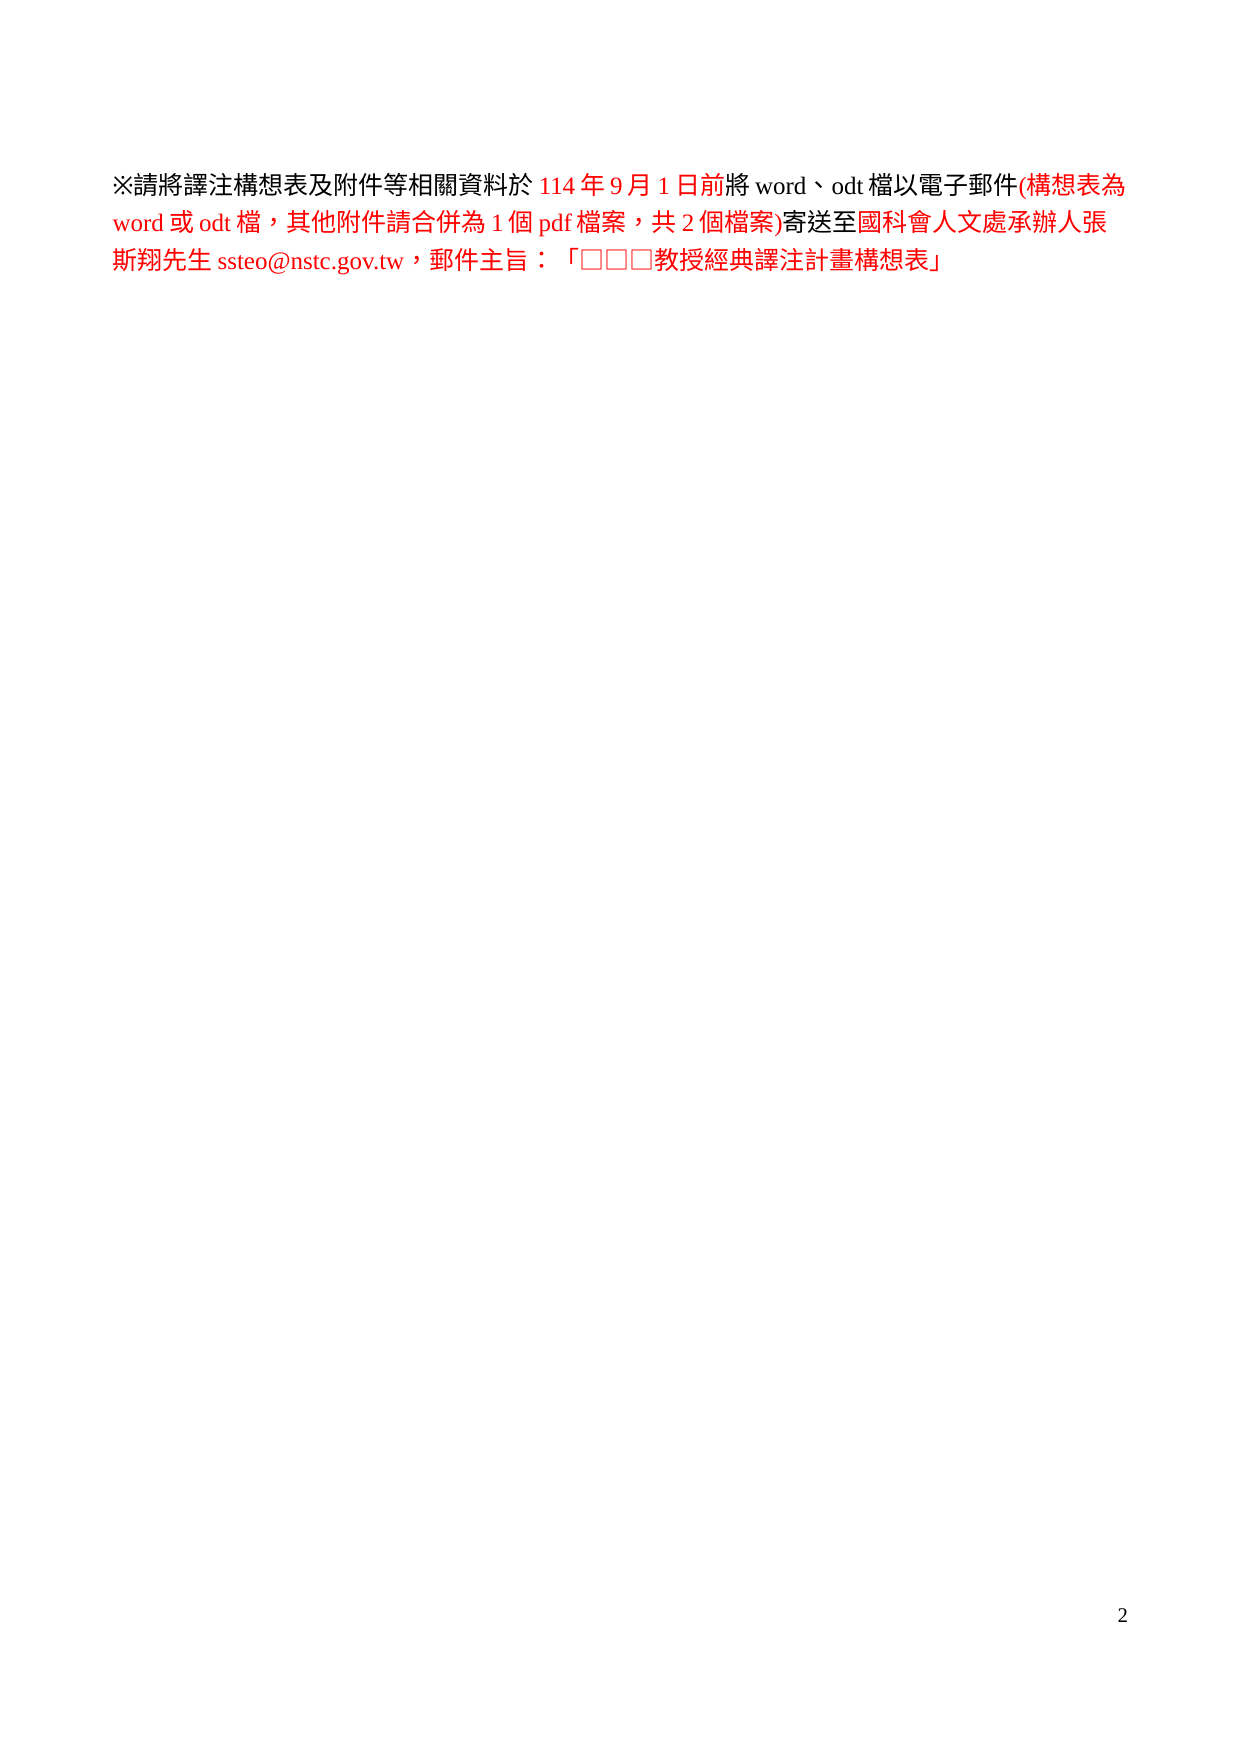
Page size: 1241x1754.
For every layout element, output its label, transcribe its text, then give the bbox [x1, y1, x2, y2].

text ※請將譯注構想表及附件等相關資料於114年9月1日前將word、odt檔以電子郵件(構想表為word或odt檔，其他附件請合併為1個pdf檔案，共2個檔案)寄送至國科會人文處承辦人張斯翔先生ssteo@nstc.gov.tw，郵件主旨：「□□□教授經典譯注計畫構想表」 [112, 164, 1128, 277]
